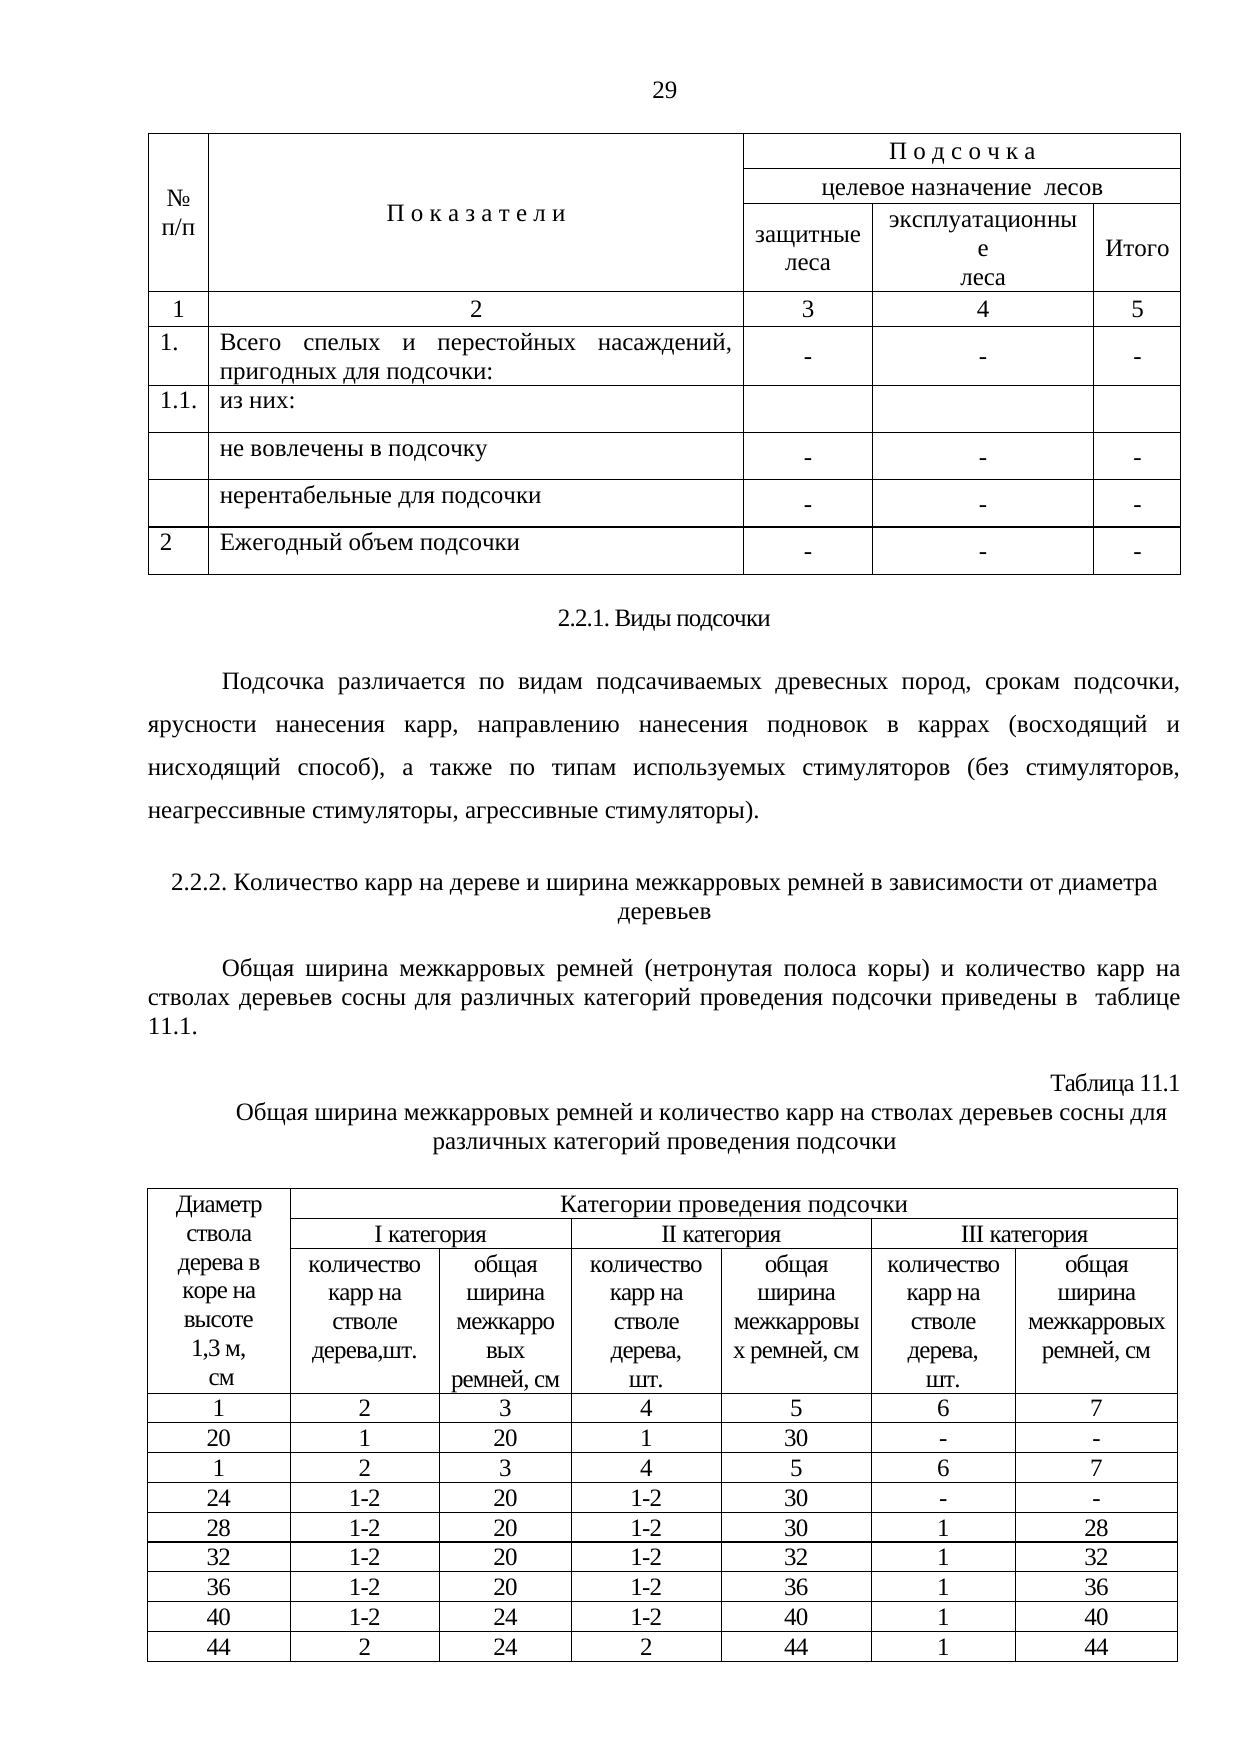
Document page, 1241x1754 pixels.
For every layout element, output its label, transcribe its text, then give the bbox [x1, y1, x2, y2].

table_cell [873, 386, 1093, 432]
table_cell эксплуатационные леса [873, 204, 1093, 291]
table_cell 5 [722, 1453, 871, 1482]
text Общая ширина межкарровых ремней и количество карр на стволах деревьев сосны для различных категорий проведения подсочки [148, 1097, 1181, 1154]
table_cell 1 [572, 1423, 721, 1452]
text Таблица 11.1 [148, 1068, 1181, 1097]
table_cell - [873, 528, 1093, 574]
table_cell общая ширина межкарровых ремней, см [1016, 1249, 1177, 1392]
text 2.2.1. Виды подсочки [148, 603, 1181, 632]
table_cell II категория [572, 1219, 871, 1248]
table_cell не вовлечены в подсочку [209, 433, 743, 479]
table_cell 40 [722, 1602, 871, 1631]
table_cell 44 [1016, 1632, 1177, 1661]
table_cell I категория [291, 1219, 571, 1248]
table_cell 24 [440, 1632, 571, 1661]
table_cell [149, 480, 208, 526]
table_cell 3 [744, 292, 872, 326]
table_cell [744, 386, 872, 432]
table_cell 4 [572, 1394, 721, 1422]
table_cell 30 [722, 1483, 871, 1512]
table_cell 32 [722, 1543, 871, 1571]
table_cell 1-2 [291, 1602, 439, 1631]
table_cell 6 [872, 1394, 1015, 1422]
table_cell 36 [148, 1572, 290, 1601]
text 2.2.2. Количество карр на дереве и ширина межкарровых ремней в зависимости от диаметра деревьев [148, 867, 1181, 924]
table_cell III категория [872, 1219, 1177, 1248]
table_cell 1 [872, 1513, 1015, 1541]
table_cell 36 [1016, 1572, 1177, 1601]
table_cell 1-2 [291, 1483, 439, 1512]
table_cell 3 [440, 1394, 571, 1422]
table_cell 1-2 [572, 1483, 721, 1512]
table_cell 1 [872, 1632, 1015, 1661]
table_cell 1-2 [572, 1602, 721, 1631]
table_cell 1.1. [149, 386, 208, 432]
table_cell количество карр на стволе дерева, шт. [872, 1249, 1015, 1392]
table_cell [149, 433, 208, 479]
table_header Категории проведения подсочки [291, 1189, 1177, 1218]
table_cell целевое назначение лесов [744, 169, 1180, 203]
table_cell общая ширина межкарровых ремней, см [440, 1249, 571, 1392]
table_cell - [872, 1423, 1015, 1452]
table_cell - [873, 480, 1093, 526]
table_cell - [873, 327, 1093, 384]
table_cell 1 [291, 1423, 439, 1452]
table_cell - [1016, 1483, 1177, 1512]
table_header № п/п [149, 134, 208, 291]
text Подсочка различается по видам подсачиваемых древесных пород, срокам подсочки, ярусности нанесения карр, направлению нанесения подновок в каррах (восходящий и нисходящий способ), а также по типам используемых стимуляторов (без стимуляторов, неагрессивные стимуляторы, агрессивные стимуляторы). [148, 666, 1181, 824]
table_cell 5 [722, 1394, 871, 1422]
table_cell [1094, 386, 1180, 432]
table_cell 1 [148, 1453, 290, 1482]
table_cell 40 [148, 1602, 290, 1631]
table_cell 2 [572, 1632, 721, 1661]
table_cell - [1016, 1423, 1177, 1452]
table_cell 1-2 [291, 1543, 439, 1571]
table_cell 44 [148, 1632, 290, 1661]
table_cell 2 [291, 1453, 439, 1482]
table_cell 1-2 [572, 1513, 721, 1541]
table_cell общая ширина межкарровых ремней, см [722, 1249, 871, 1392]
table_cell 2 [149, 528, 208, 574]
table_cell защитные леса [744, 204, 872, 291]
table_cell 4 [572, 1453, 721, 1482]
table_cell 32 [148, 1543, 290, 1571]
table_cell - [744, 528, 872, 574]
table_cell - [1094, 327, 1180, 384]
table_cell 20 [440, 1423, 571, 1452]
table_header П о д с о ч к а [744, 134, 1180, 168]
table_cell 28 [148, 1513, 290, 1541]
table_cell 7 [1016, 1394, 1177, 1422]
table_cell 44 [722, 1632, 871, 1661]
table_header П о к а з а т е л и [209, 134, 743, 291]
table_cell - [744, 327, 872, 384]
text Общая ширина межкарровых ремней (нетронутая полоса коры) и количество карр на стволах деревьев сосны для различных категорий проведения подсочки приведены в таблице 11.1. [148, 953, 1181, 1039]
table_cell - [872, 1483, 1015, 1512]
table_cell 1 [149, 292, 208, 326]
table_cell 1-2 [291, 1513, 439, 1541]
table_cell нерентабельные для подсочки [209, 480, 743, 526]
table_cell 32 [1016, 1543, 1177, 1571]
table_cell Всего спелых и перестойных насаждений, пригодных для подсочки: [209, 327, 743, 384]
table_cell 28 [1016, 1513, 1177, 1541]
table_cell из них: [209, 386, 743, 432]
table_cell - [1094, 528, 1180, 574]
table_cell - [744, 433, 872, 479]
table_cell 2 [291, 1632, 439, 1661]
table_cell 6 [872, 1453, 1015, 1482]
table_cell Ежегодный объем подсочки [209, 528, 743, 574]
table_cell 1 [148, 1394, 290, 1422]
table_cell 1 [872, 1602, 1015, 1631]
table_cell 1-2 [572, 1543, 721, 1571]
table_cell 1 [872, 1572, 1015, 1601]
table_cell 40 [1016, 1602, 1177, 1631]
table_cell 20 [440, 1513, 571, 1541]
table_cell Итого [1094, 204, 1180, 291]
table_cell 30 [722, 1423, 871, 1452]
table_cell количество карр на стволе дерева, шт. [572, 1249, 721, 1392]
table_cell 30 [722, 1513, 871, 1541]
table_cell 24 [440, 1602, 571, 1631]
table_cell 1-2 [572, 1572, 721, 1601]
table_cell 20 [440, 1483, 571, 1512]
table_cell 24 [148, 1483, 290, 1512]
table_cell 4 [873, 292, 1093, 326]
table_cell - [1094, 433, 1180, 479]
table_cell 2 [291, 1394, 439, 1422]
table_cell количество карр на стволе дерева,шт. [291, 1249, 439, 1392]
table_cell 3 [440, 1453, 571, 1482]
table_header Диаметр ствола дерева в коре на высоте 1,3 м, см [148, 1189, 290, 1392]
table_cell 36 [722, 1572, 871, 1601]
table_cell 20 [440, 1543, 571, 1571]
table_cell - [1094, 480, 1180, 526]
table_cell 1 [872, 1543, 1015, 1571]
table_cell 1. [149, 327, 208, 384]
table_cell - [744, 480, 872, 526]
table_cell - [873, 433, 1093, 479]
table_cell 7 [1016, 1453, 1177, 1482]
table_cell 5 [1094, 292, 1180, 326]
table_cell 20 [440, 1572, 571, 1601]
table_cell 20 [148, 1423, 290, 1452]
table_cell 1-2 [291, 1572, 439, 1601]
table_cell 2 [209, 292, 743, 326]
